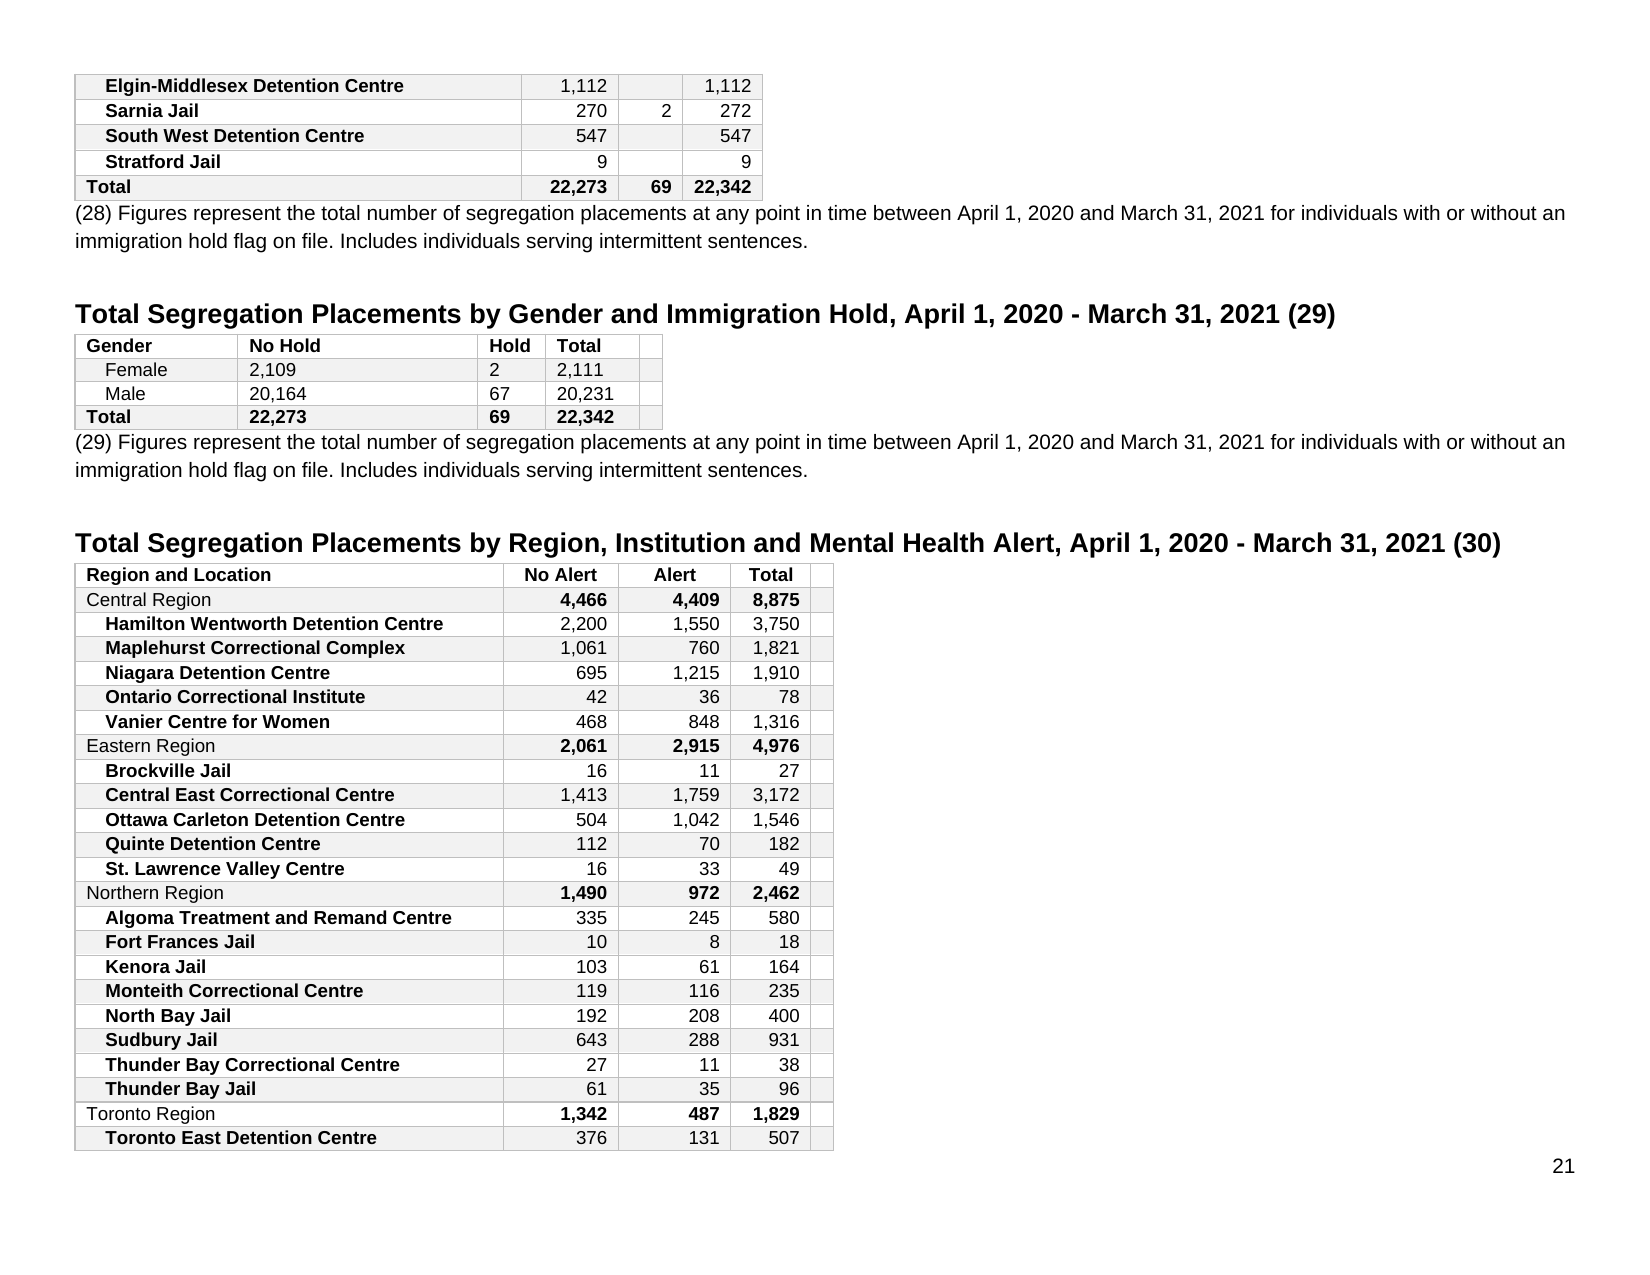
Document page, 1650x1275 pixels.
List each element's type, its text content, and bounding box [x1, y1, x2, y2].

table_cell 42 [504, 686, 618, 710]
table_cell [811, 882, 833, 906]
table_cell 1,342 [504, 1103, 618, 1126]
table_cell 16 [504, 760, 618, 783]
table_cell 11 [619, 1054, 730, 1077]
table_cell 20,231 [546, 382, 639, 405]
table_cell North Bay Jail [76, 1005, 503, 1028]
table_cell Niagara Detention Centre [76, 662, 503, 685]
table_cell 1,112 [522, 75, 618, 99]
table_cell 11 [619, 760, 730, 783]
table_cell 70 [619, 833, 730, 857]
table_cell 335 [504, 907, 618, 930]
table_cell 270 [522, 100, 618, 124]
table_cell 78 [731, 686, 810, 710]
table_cell 580 [731, 907, 810, 930]
table_cell Central Region [76, 588, 503, 612]
table_cell 27 [504, 1054, 618, 1077]
table_cell 131 [619, 1127, 730, 1150]
table_cell [811, 711, 833, 734]
table_cell 33 [619, 858, 730, 881]
table_cell [811, 1127, 833, 1150]
table_cell [811, 1054, 833, 1077]
table_cell 9 [683, 151, 762, 175]
table_cell Ontario Correctional Institute [76, 686, 503, 710]
table_cell Thunder Bay Correctional Centre [76, 1054, 503, 1077]
table_cell 119 [504, 980, 618, 1003]
table_cell 4,409 [619, 588, 730, 612]
table_cell 35 [619, 1078, 730, 1101]
table_cell 1,112 [683, 75, 762, 99]
table_cell [640, 359, 662, 381]
table_cell [811, 1103, 833, 1126]
table_cell Brockville Jail [76, 760, 503, 783]
table_cell 272 [683, 100, 762, 124]
table_cell [811, 1078, 833, 1101]
text (28) Figures represent the total number of segregation placements at any point in time between April 1, 2020 and March 31, 2021 for individuals with or without an immigration hold flag on file. Includes individuals serving intermittent sentences. [75, 201, 1575, 253]
table_cell 18 [731, 931, 810, 954]
table_cell [811, 735, 833, 759]
table_cell Male [76, 382, 237, 405]
table_cell 507 [731, 1127, 810, 1150]
table_cell [811, 980, 833, 1003]
table_cell 1,316 [731, 711, 810, 734]
table_cell 69 [478, 406, 545, 429]
table_cell 2,109 [238, 359, 477, 381]
table_cell Elgin-Middlesex Detention Centre [76, 75, 521, 99]
table_cell 1,550 [619, 613, 730, 636]
table_cell 376 [504, 1127, 618, 1150]
table_cell 504 [504, 809, 618, 832]
table_cell 1,413 [504, 784, 618, 808]
table_cell Northern Region [76, 882, 503, 906]
table_cell 2,915 [619, 735, 730, 759]
table_cell 487 [619, 1103, 730, 1126]
table_cell 103 [504, 956, 618, 979]
table_cell 1,061 [504, 637, 618, 661]
table_cell [811, 931, 833, 954]
table_cell 36 [619, 686, 730, 710]
table_cell 931 [731, 1029, 810, 1052]
table_cell [640, 382, 662, 405]
table_cell 2,061 [504, 735, 618, 759]
table_header Alert [619, 564, 730, 587]
table_cell 182 [731, 833, 810, 857]
table_cell 1,546 [731, 809, 810, 832]
table_cell [811, 588, 833, 612]
table_cell 760 [619, 637, 730, 661]
table_cell [811, 833, 833, 857]
table_cell [811, 956, 833, 979]
table_cell Eastern Region [76, 735, 503, 759]
table_cell [811, 613, 833, 636]
table_cell Vanier Centre for Women [76, 711, 503, 734]
table_cell 20,164 [238, 382, 477, 405]
table_cell 288 [619, 1029, 730, 1052]
table_cell 547 [683, 125, 762, 149]
table_cell 96 [731, 1078, 810, 1101]
table_cell 235 [731, 980, 810, 1003]
table_cell [811, 662, 833, 685]
table_cell Kenora Jail [76, 956, 503, 979]
table_cell 695 [504, 662, 618, 685]
table_cell [811, 1029, 833, 1052]
table_cell 16 [504, 858, 618, 881]
table_cell 3,172 [731, 784, 810, 808]
table_cell 2 [619, 100, 682, 124]
table_cell 2,111 [546, 359, 639, 381]
table_cell St. Lawrence Valley Centre [76, 858, 503, 881]
table_cell Toronto East Detention Centre [76, 1127, 503, 1150]
subtitle Total Segregation Placements by Gender and Immigration Hold, April 1, 2020 - March 31, 2021 (29) [75, 298, 1575, 329]
table_cell 10 [504, 931, 618, 954]
subtitle Total Segregation Placements by Region, Institution and Mental Health Alert, April 1, 2020 - March 31, 2021 (30) [75, 527, 1575, 558]
table_cell [619, 151, 682, 175]
table_cell [811, 686, 833, 710]
table_cell 27 [731, 760, 810, 783]
table_cell Total [76, 406, 237, 429]
table_cell 8,875 [731, 588, 810, 612]
table_cell 4,976 [731, 735, 810, 759]
table_cell 2,200 [504, 613, 618, 636]
table_header [811, 564, 833, 587]
table_cell Ottawa Carleton Detention Centre [76, 809, 503, 832]
table_cell 1,042 [619, 809, 730, 832]
table_cell 1,215 [619, 662, 730, 685]
table_cell Stratford Jail [76, 151, 521, 175]
table_cell 1,829 [731, 1103, 810, 1126]
table_cell [640, 406, 662, 429]
table_cell Quinte Detention Centre [76, 833, 503, 857]
table_cell 22,273 [522, 176, 618, 200]
table_header Region and Location [76, 564, 503, 587]
table_header Total [546, 335, 639, 358]
table_cell Sarnia Jail [76, 100, 521, 124]
table_cell 22,342 [683, 176, 762, 200]
table_cell 8 [619, 931, 730, 954]
table_cell 49 [731, 858, 810, 881]
table_cell 22,273 [238, 406, 477, 429]
table_cell 164 [731, 956, 810, 979]
table_cell 3,750 [731, 613, 810, 636]
table_cell 1,910 [731, 662, 810, 685]
table_header Hold [478, 335, 545, 358]
table_cell [811, 858, 833, 881]
table_cell 547 [522, 125, 618, 149]
table_cell Thunder Bay Jail [76, 1078, 503, 1101]
table_cell Female [76, 359, 237, 381]
table_cell South West Detention Centre [76, 125, 521, 149]
table_cell 1,821 [731, 637, 810, 661]
table_cell 112 [504, 833, 618, 857]
table_cell 116 [619, 980, 730, 1003]
table_cell [811, 784, 833, 808]
table_cell Toronto Region [76, 1103, 503, 1126]
table_cell [811, 1005, 833, 1028]
table_cell 208 [619, 1005, 730, 1028]
text (29) Figures represent the total number of segregation placements at any point in time between April 1, 2020 and March 31, 2021 for individuals with or without an immigration hold flag on file. Includes individuals serving intermittent sentences. [75, 430, 1575, 482]
table_cell 245 [619, 907, 730, 930]
table_cell 972 [619, 882, 730, 906]
table_cell Central East Correctional Centre [76, 784, 503, 808]
table_cell Sudbury Jail [76, 1029, 503, 1052]
table_cell 643 [504, 1029, 618, 1052]
table_cell 1,490 [504, 882, 618, 906]
table_cell [811, 809, 833, 832]
table_cell 38 [731, 1054, 810, 1077]
table_cell 67 [478, 382, 545, 405]
table_cell Total [76, 176, 521, 200]
table_cell 61 [619, 956, 730, 979]
table_cell [619, 75, 682, 99]
table_header [640, 335, 662, 358]
table_cell [811, 907, 833, 930]
table_cell 61 [504, 1078, 618, 1101]
table_cell 848 [619, 711, 730, 734]
table_header No Alert [504, 564, 618, 587]
table_cell [619, 125, 682, 149]
table_cell 192 [504, 1005, 618, 1028]
table_header No Hold [238, 335, 477, 358]
table_cell 400 [731, 1005, 810, 1028]
table_cell 2 [478, 359, 545, 381]
table_header Gender [76, 335, 237, 358]
table_cell 468 [504, 711, 618, 734]
table_cell 2,462 [731, 882, 810, 906]
table_cell Maplehurst Correctional Complex [76, 637, 503, 661]
table_cell 22,342 [546, 406, 639, 429]
table_cell Monteith Correctional Centre [76, 980, 503, 1003]
table_cell 1,759 [619, 784, 730, 808]
table_cell 69 [619, 176, 682, 200]
table_cell 9 [522, 151, 618, 175]
table_cell Hamilton Wentworth Detention Centre [76, 613, 503, 636]
table_cell Fort Frances Jail [76, 931, 503, 954]
table_header Total [731, 564, 810, 587]
table_cell 4,466 [504, 588, 618, 612]
table_cell [811, 760, 833, 783]
table_cell [811, 637, 833, 661]
table_cell Algoma Treatment and Remand Centre [76, 907, 503, 930]
